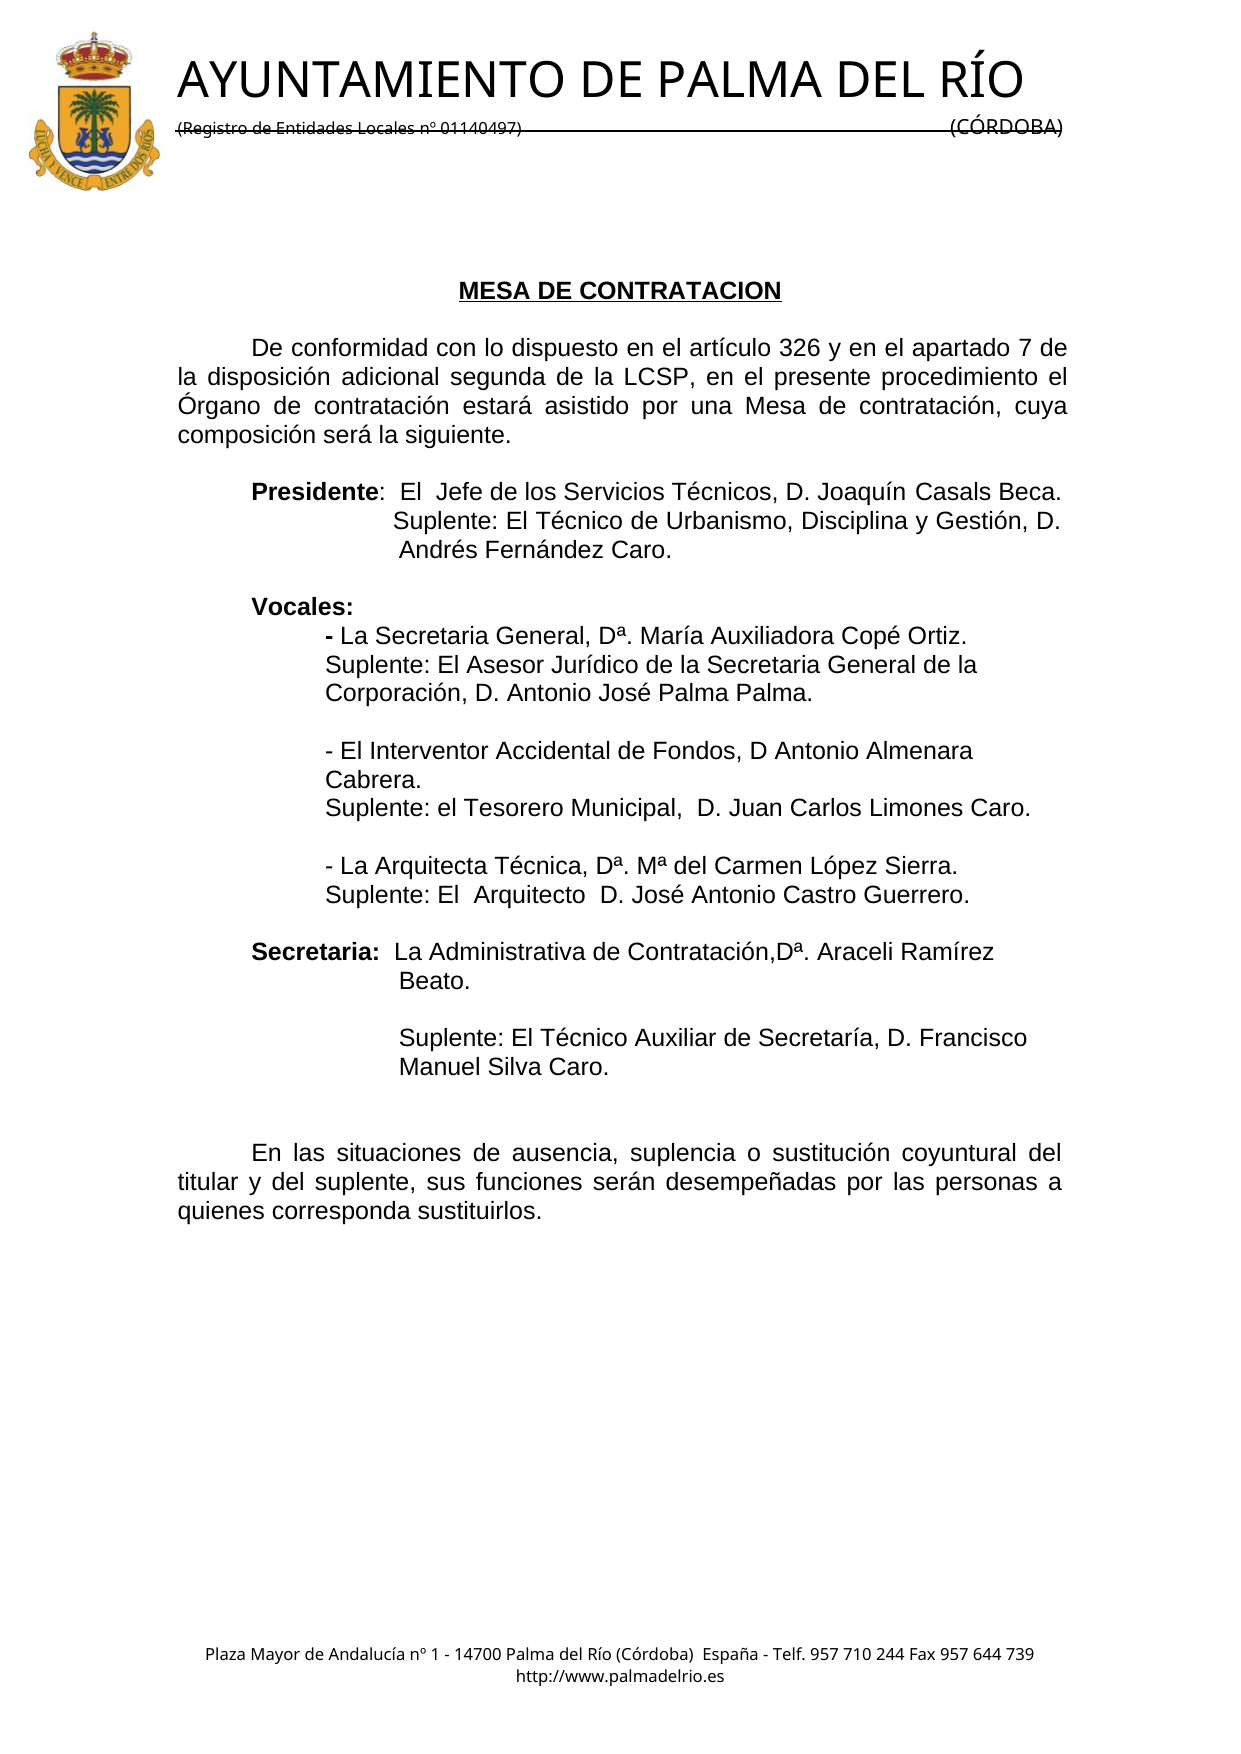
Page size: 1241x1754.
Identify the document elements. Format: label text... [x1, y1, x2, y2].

text Suplente: El Técnico de Urbanismo, Disciplina y Gestión, D. Andrés Fernández Caro. [177, 506, 1063, 563]
text Vocales: [177, 592, 1063, 621]
text En las situaciones de ausencia, suplencia o sustitución coyuntural del titular y del suplente, sus funciones serán desempeñadas por las personas a quienes corresponda sustituirlos. [177, 1138, 1063, 1225]
text - La Secretaria General, Dª. María Auxiliadora Copé Ortiz. [177, 621, 1063, 650]
text Suplente: El Técnico Auxiliar de Secretaría, D. Francisco Manuel Silva Caro. [177, 1023, 1063, 1081]
picture [26, 30, 164, 194]
text Presidente: El Jefe de los Servicios Técnicos, D. Joaquín Casals Beca. [177, 477, 1063, 506]
text MESA DE CONTRATACION [171, 276, 1069, 305]
text De conformidad con lo dispuesto en el artículo 326 y en el apartado 7 de la disposición adicional segunda de la LCSP, en el presente procedimiento el Órgano de contratación estará asistido por una Mesa de contratación, cuya composición será la siguiente. [171, 333, 1069, 448]
text Suplente: El Asesor Jurídico de la Secretaria General de la Corporación, D. Antonio José Palma Palma. [177, 650, 1063, 707]
text - El Interventor Accidental de Fondos, D Antonio Almenara Cabrera. [177, 736, 1063, 793]
text - La Arquitecta Técnica, Dª. Mª del Carmen López Sierra. [177, 851, 1063, 880]
text Suplente: el Tesorero Municipal, D. Juan Carlos Limones Caro. [177, 793, 1063, 822]
text Suplente: El Arquitecto D. José Antonio Castro Guerrero. [177, 880, 1063, 908]
text Secretaria: La Administrativa de Contratación,Dª. Araceli Ramírez Beato. [177, 937, 1063, 995]
